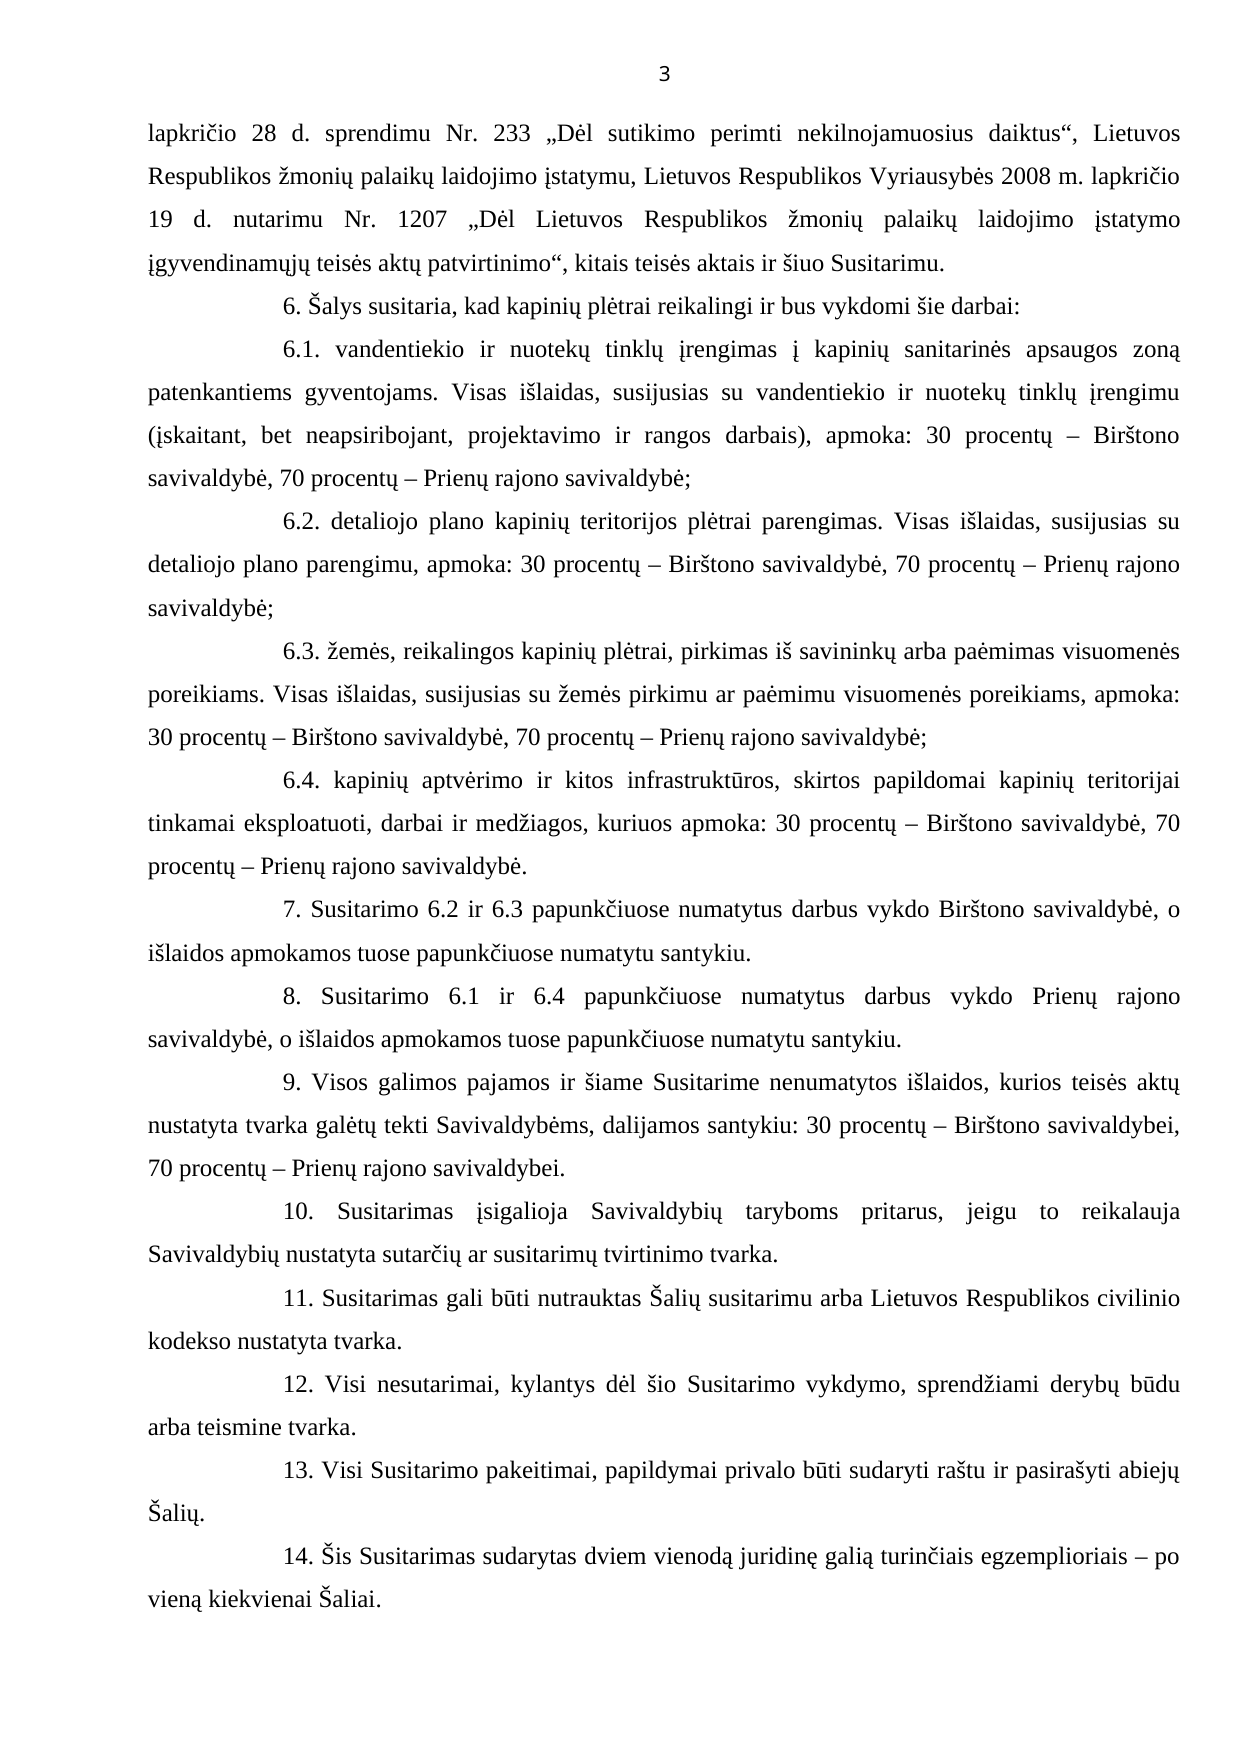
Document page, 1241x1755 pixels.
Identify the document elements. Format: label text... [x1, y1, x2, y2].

text 8. Susitarimo 6.1 ir 6.4 papunkčiuose numatytus darbus vykdo Prienų rajono savivaldybė, o išlaidos apmokamos tuose papunkčiuose numatytu santykiu. [148, 981, 1181, 1053]
text 7. Susitarimo 6.2 ir 6.3 papunkčiuose numatytus darbus vykdo Birštono savivaldybė, o išlaidos apmokamos tuose papunkčiuose numatytu santykiu. [148, 894, 1181, 966]
text 6.2. detaliojo plano kapinių teritorijos plėtrai parengimas. Visas išlaidas, susijusias su detaliojo plano parengimu, apmoka: 30 procentų – Birštono savivaldybė, 70 procentų – Prienų rajono savivaldybė; [148, 506, 1181, 621]
text 13. Visi Susitarimo pakeitimai, papildymai privalo būti sudaryti raštu ir pasirašyti abiejų Šalių. [148, 1455, 1181, 1527]
text 12. Visi nesutarimai, kylantys dėl šio Susitarimo vykdymo, sprendžiami derybų būdu arba teismine tvarka. [148, 1369, 1181, 1441]
text 9. Visos galimos pajamos ir šiame Susitarime nenumatytos išlaidos, kurios teisės aktų nustatyta tvarka galėtų tekti Savivaldybėms, dalijamos santykiu: 30 procentų – Birštono savivaldybei, 70 procentų – Prienų rajono savivaldybei. [148, 1067, 1181, 1182]
text 6.1. vandentiekio ir nuotekų tinklų įrengimas į kapinių sanitarinės apsaugos zoną patenkantiems gyventojams. Visas išlaidas, susijusias su vandentiekio ir nuotekų tinklų įrengimu (įskaitant, bet neapsiribojant, projektavimo ir rangos darbais), apmoka: 30 procentų – Birštono savivaldybė, 70 procentų – Prienų rajono savivaldybė; [148, 334, 1181, 492]
text lapkričio 28 d. sprendimu Nr. 233 „Dėl sutikimo perimti nekilnojamuosius daiktus“, Lietuvos Respublikos žmonių palaikų laidojimo įstatymu, Lietuvos Respublikos Vyriausybės 2008 m. lapkričio 19 d. nutarimu Nr. 1207 „Dėl Lietuvos Respublikos žmonių palaikų laidojimo įstatymo įgyvendinamųjų teisės aktų patvirtinimo“, kitais teisės aktais ir šiuo Susitarimu. [148, 118, 1181, 276]
text 14. Šis Susitarimas sudarytas dviem vienodą juridinę galią turinčiais egzemplioriais – po vieną kiekvienai Šaliai. [148, 1541, 1181, 1613]
text 10. Susitarimas įsigalioja Savivaldybių taryboms pritarus, jeigu to reikalauja Savivaldybių nustatyta sutarčių ar susitarimų tvirtinimo tvarka. [148, 1196, 1181, 1268]
text 6.3. žemės, reikalingos kapinių plėtrai, pirkimas iš savininkų arba paėmimas visuomenės poreikiams. Visas išlaidas, susijusias su žemės pirkimu ar paėmimu visuomenės poreikiams, apmoka: 30 procentų – Birštono savivaldybė, 70 procentų – Prienų rajono savivaldybė; [148, 636, 1181, 751]
text 6. Šalys susitaria, kad kapinių plėtrai reikalingi ir bus vykdomi šie darbai: [148, 291, 1181, 319]
text 6.4. kapinių aptvėrimo ir kitos infrastruktūros, skirtos papildomai kapinių teritorijai tinkamai eksploatuoti, darbai ir medžiagos, kuriuos apmoka: 30 procentų – Birštono savivaldybė, 70 procentų – Prienų rajono savivaldybė. [148, 765, 1181, 880]
text 11. Susitarimas gali būti nutrauktas Šalių susitarimu arba Lietuvos Respublikos civilinio kodekso nustatyta tvarka. [148, 1283, 1181, 1354]
